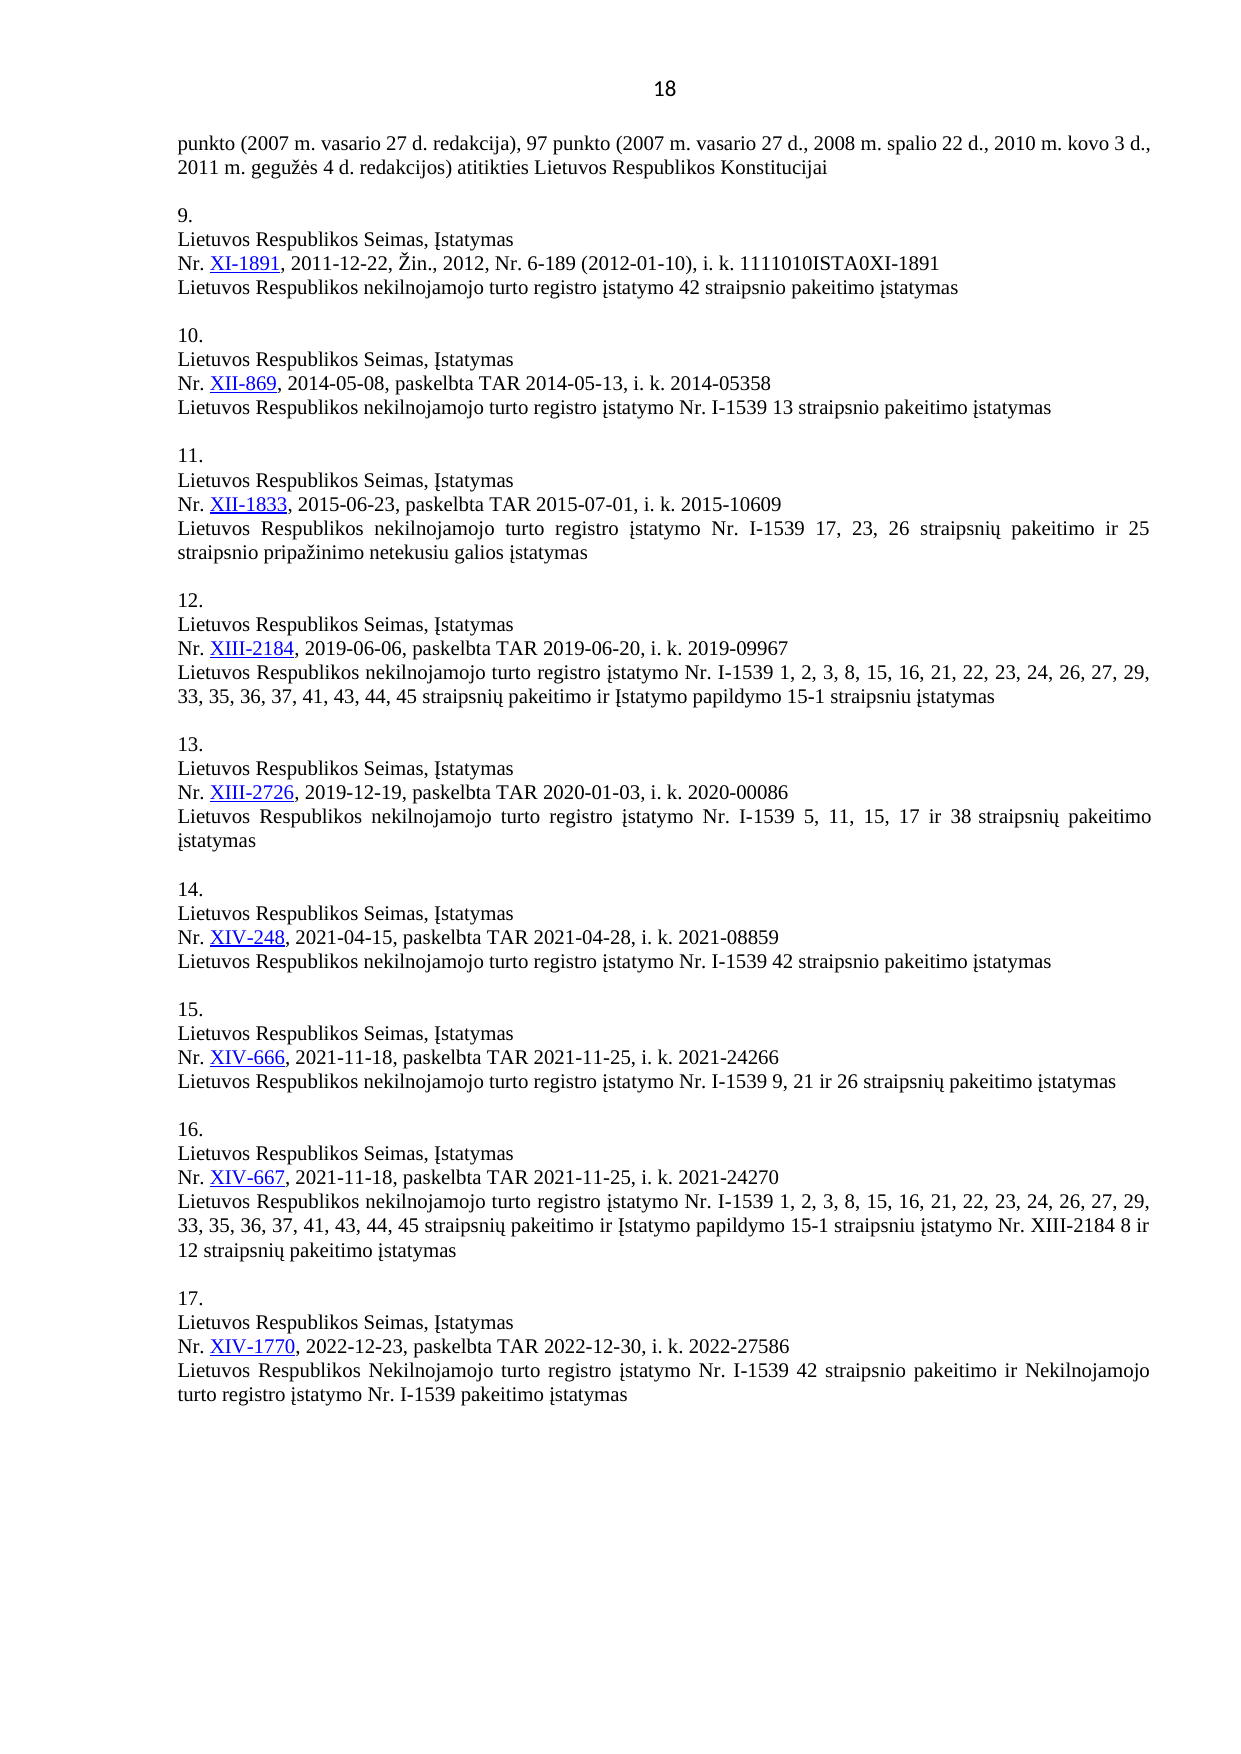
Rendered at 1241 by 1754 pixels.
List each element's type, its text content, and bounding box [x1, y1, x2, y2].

text Lietuvos Respublikos Seimas, Įstatymas [177, 1021, 1152, 1045]
text Lietuvos Respublikos nekilnojamojo turto registro įstatymo Nr. I-1539 5, 11, 15, 17 ir 38 straipsnių pakeitimo įstatymas [177, 804, 1152, 852]
text Lietuvos Respublikos nekilnojamojo turto registro įstatymo Nr. I-1539 13 straipsnio pakeitimo įstatymas [177, 395, 1152, 419]
text Nr. XII-1833, 2015-06-23, paskelbta TAR 2015-07-01, i. k. 2015-10609 [177, 492, 1152, 516]
text 16. [177, 1117, 1152, 1141]
text Lietuvos Respublikos nekilnojamojo turto registro įstatymo Nr. I-1539 1, 2, 3, 8, 15, 16, 21, 22, 23, 24, 26, 27, 29, 33, 35, 36, 37, 41, 43, 44, 45 straipsnių pakeitimo ir Įstatymo papildymo 15-1 straipsniu įstatymas [177, 660, 1152, 708]
text Lietuvos Respublikos nekilnojamojo turto registro įstatymo Nr. I-1539 1, 2, 3, 8, 15, 16, 21, 22, 23, 24, 26, 27, 29, 33, 35, 36, 37, 41, 43, 44, 45 straipsnių pakeitimo ir Įstatymo papildymo 15-1 straipsniu įstatymo Nr. XIII-2184 8 ir 12 straipsnių pakeitimo įstatymas [177, 1189, 1152, 1262]
text 17. [177, 1286, 1152, 1310]
text Lietuvos Respublikos Seimas, Įstatymas [177, 756, 1152, 780]
text 9. [177, 203, 1152, 227]
text Nr. XIV-1770, 2022-12-23, paskelbta TAR 2022-12-30, i. k. 2022-27586 [177, 1334, 1152, 1358]
text punkto (2007 m. vasario 27 d. redakcija), 97 punkto (2007 m. vasario 27 d., 2008 m. spalio 22 d., 2010 m. kovo 3 d., 2011 m. gegužės 4 d. redakcijos) atitikties Lietuvos Respublikos Konstitucijai [177, 131, 1152, 179]
text Lietuvos Respublikos Seimas, Įstatymas [177, 1141, 1152, 1165]
text Nr. XIII-2184, 2019-06-06, paskelbta TAR 2019-06-20, i. k. 2019-09967 [177, 636, 1152, 660]
text 11. [177, 443, 1152, 467]
text Nr. XIII-2726, 2019-12-19, paskelbta TAR 2020-01-03, i. k. 2020-00086 [177, 780, 1152, 804]
text Lietuvos Respublikos nekilnojamojo turto registro įstatymo Nr. I-1539 42 straipsnio pakeitimo įstatymas [177, 949, 1152, 973]
text Lietuvos Respublikos Seimas, Įstatymas [177, 467, 1152, 492]
text 14. [177, 877, 1152, 901]
text Lietuvos Respublikos Seimas, Įstatymas [177, 1310, 1152, 1334]
text 15. [177, 997, 1152, 1021]
text Nr. XII-869, 2014-05-08, paskelbta TAR 2014-05-13, i. k. 2014-05358 [177, 371, 1152, 395]
text 10. [177, 323, 1152, 347]
text Lietuvos Respublikos Seimas, Įstatymas [177, 612, 1152, 636]
text Lietuvos Respublikos Seimas, Įstatymas [177, 347, 1152, 371]
text Nr. XIV-666, 2021-11-18, paskelbta TAR 2021-11-25, i. k. 2021-24266 [177, 1045, 1152, 1069]
text Lietuvos Respublikos Seimas, Įstatymas [177, 901, 1152, 925]
text Lietuvos Respublikos nekilnojamojo turto registro įstatymo Nr. I-1539 17, 23, 26 straipsnių pakeitimo ir 25 straipsnio pripažinimo netekusiu galios įstatymas [177, 516, 1152, 564]
text 12. [177, 588, 1152, 612]
text Nr. XIV-667, 2021-11-18, paskelbta TAR 2021-11-25, i. k. 2021-24270 [177, 1165, 1152, 1189]
text Nr. XI-1891, 2011-12-22, Žin., 2012, Nr. 6-189 (2012-01-10), i. k. 1111010ISTA0XI-1891 [177, 251, 1152, 275]
text Nr. XIV-248, 2021-04-15, paskelbta TAR 2021-04-28, i. k. 2021-08859 [177, 925, 1152, 949]
text 13. [177, 732, 1152, 756]
text Lietuvos Respublikos Seimas, Įstatymas [177, 227, 1152, 251]
text Lietuvos Respublikos Nekilnojamojo turto registro įstatymo Nr. I-1539 42 straipsnio pakeitimo ir Nekilnojamojo turto registro įstatymo Nr. I-1539 pakeitimo įstatymas [177, 1358, 1152, 1406]
text Lietuvos Respublikos nekilnojamojo turto registro įstatymo 42 straipsnio pakeitimo įstatymas [177, 275, 1152, 299]
text Lietuvos Respublikos nekilnojamojo turto registro įstatymo Nr. I-1539 9, 21 ir 26 straipsnių pakeitimo įstatymas [177, 1069, 1152, 1093]
